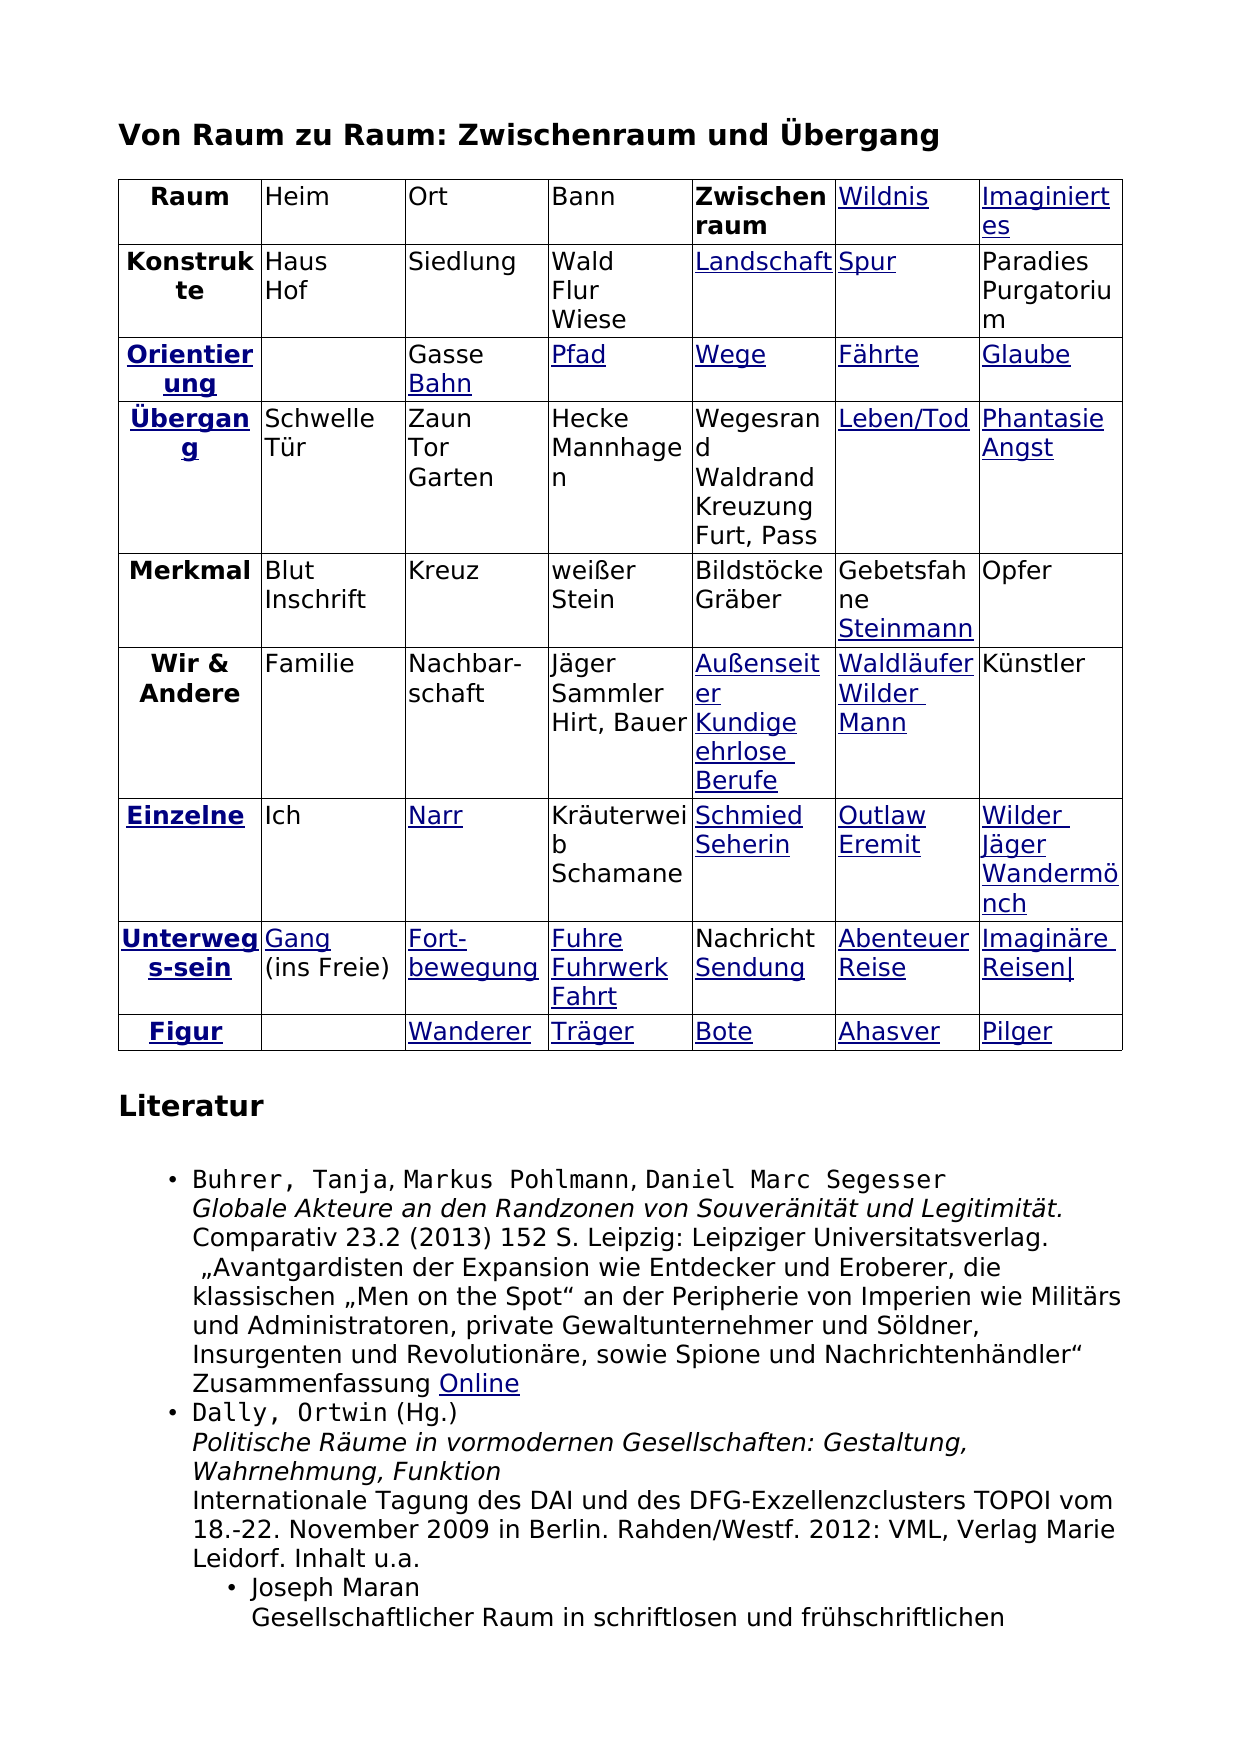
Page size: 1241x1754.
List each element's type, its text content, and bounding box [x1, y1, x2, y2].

table_cell Fort-bewegung [406, 922, 548, 1014]
table_cell Bote [693, 1015, 835, 1049]
table_cell Wir & Andere [119, 648, 261, 798]
table_cell Konstrukte [119, 245, 261, 337]
list Buhrer, Tanja, Markus Pohlmann, Daniel Marc Segesser Globale Akteure an den Randzonen von Souveränität und Legitimität. Comparativ 23.2 (2013) 152 S. Leipzig: Leipziger Universitatsverlag. „Avantgardisten der Expansion wie Entdecker und Eroberer, die klassischen „Men on the Spot“ an der Peripherie von Imperien wie Militärs und Administratoren, private Gewaltunternehmer und Söldner, Insurgenten und Revolutionäre, sowie Spione und Nachrichtenhändler“ Zusammenfassung Online [177, 1165, 1122, 1399]
table_cell Kreuz [406, 554, 548, 647]
table_cell Zaun Tor Garten [406, 402, 548, 553]
table_cell Künstler [980, 648, 1122, 798]
table_cell Träger [549, 1015, 692, 1049]
table_cell Waldläufer Wilder Mann [836, 648, 979, 798]
table_header Bann [549, 180, 692, 244]
table_cell Ich [262, 799, 405, 921]
list Joseph Maran Gesellschaftlicher Raum in schriftlosen und frühschriftlichen [236, 1574, 1122, 1632]
table_cell Schmied Seherin [693, 799, 835, 921]
table_cell Jäger Sammler Hirt, Bauer [549, 648, 692, 798]
table_cell Phantasie Angst [980, 402, 1122, 553]
table_cell Blut Inschrift [262, 554, 405, 647]
table_cell Merkmal [119, 554, 261, 647]
table_cell Paradies Purgatorium [980, 245, 1122, 337]
table_cell Gebetsfahne Steinmann [836, 554, 979, 647]
table_cell Nachbar-schaft [406, 648, 548, 798]
table_cell Imaginäre Reisen| [980, 922, 1122, 1014]
table_cell Hecke Mannhagen [549, 402, 692, 553]
table_header Heim [262, 180, 405, 244]
table_cell Unterwegs-sein [119, 922, 261, 1014]
table_cell Outlaw Eremit [836, 799, 979, 921]
table_cell Abenteuer Reise [836, 922, 979, 1014]
table_cell Wegesrand Waldrand Kreuzung Furt, Pass [693, 402, 835, 553]
table_cell Figur [119, 1015, 261, 1049]
table_cell Nachricht Sendung [693, 922, 835, 1014]
table_header Zwischenraum [693, 180, 835, 244]
table_header Wildnis [836, 180, 979, 244]
table_cell Pilger [980, 1015, 1122, 1049]
table_cell Familie [262, 648, 405, 798]
table_cell Spur [836, 245, 979, 337]
table_cell Einzelne [119, 799, 261, 921]
table_cell Wald Flur Wiese [549, 245, 692, 337]
table_cell Landschaft [693, 245, 835, 337]
table_cell Narr [406, 799, 548, 921]
table_cell weißer Stein [549, 554, 692, 647]
table_cell Übergang [119, 402, 261, 553]
table_cell Leben/Tod [836, 402, 979, 553]
table_cell Pfad [549, 338, 692, 401]
table_cell Wilder Jäger Wandermönch [980, 799, 1122, 921]
subtitle Literatur [118, 1089, 1122, 1123]
table_cell Haus Hof [262, 245, 405, 337]
table_cell Gang (ins Freie) [262, 922, 405, 1014]
list Dally, Ortwin (Hg.) Politische Räume in vormodernen Gesellschaften: Gestaltung, Wahrnehmung, Funktion Internationale Tagung des DAI und des DFG-Exzellenzclusters TOPOI vom 18.-22. November 2009 in Berlin. Rahden/Westf. 2012: VML, Verlag Marie Leidorf. Inhalt u.a. [177, 1399, 1122, 1574]
table_cell Ahasver [836, 1015, 979, 1049]
subtitle Von Raum zu Raum: Zwischenraum und Übergang [118, 118, 1122, 152]
table_cell Schwelle Tür [262, 402, 405, 553]
table_cell Wanderer [406, 1015, 548, 1049]
table_header Raum [119, 180, 261, 244]
table_cell Gasse Bahn [406, 338, 548, 401]
table_cell Siedlung [406, 245, 548, 337]
table_header Imaginiertes [980, 180, 1122, 244]
table_cell Wege [693, 338, 835, 401]
table_cell Opfer [980, 554, 1122, 647]
table_cell Kräuterweib Schamane [549, 799, 692, 921]
table_cell Außenseiter Kundige ehrlose Berufe [693, 648, 835, 798]
table_cell Glaube [980, 338, 1122, 401]
table_cell Fährte [836, 338, 979, 401]
table_cell Fuhre Fuhrwerk Fahrt [549, 922, 692, 1014]
table_cell Bildstöcke Gräber [693, 554, 835, 647]
table_header Ort [406, 180, 548, 244]
table_cell [262, 338, 405, 401]
table_cell [262, 1015, 405, 1049]
table_cell Orientierung [119, 338, 261, 401]
